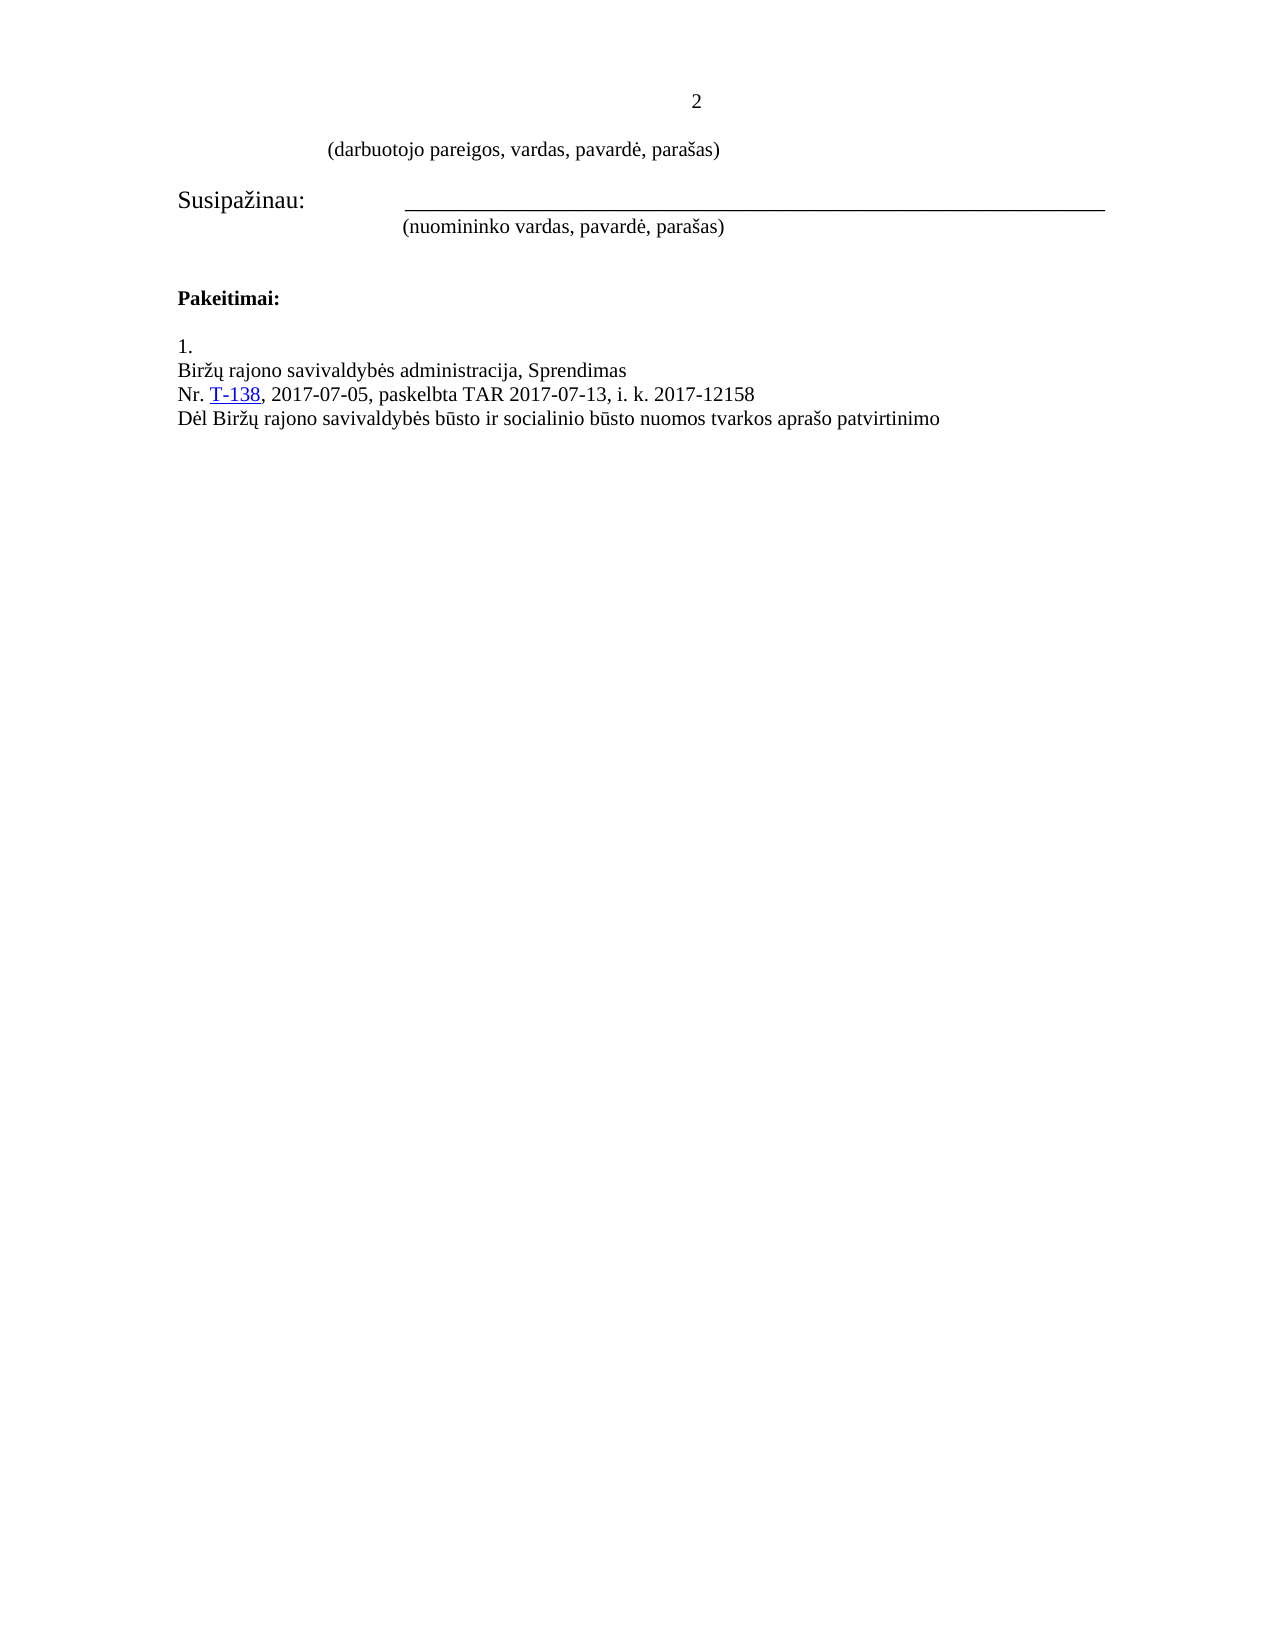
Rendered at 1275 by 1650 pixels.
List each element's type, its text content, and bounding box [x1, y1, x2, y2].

text (nuomininko vardas, pavardė, parašas) [177, 214, 1216, 238]
text Pakeitimai: [177, 286, 1216, 310]
text Biržų rajono savivaldybės administracija, Sprendimas [177, 358, 1216, 382]
text 1. [177, 334, 1216, 358]
text (darbuotojo pareigos, vardas, pavardė, parašas) [177, 137, 1216, 161]
text Nr. T-138, 2017-07-05, paskelbta TAR 2017-07-13, i. k. 2017-12158 [177, 382, 1216, 406]
text Susipažinau: ________________________________________________________ [177, 185, 1216, 214]
text Dėl Biržų rajono savivaldybės būsto ir socialinio būsto nuomos tvarkos aprašo patvirtinimo [177, 406, 1216, 430]
